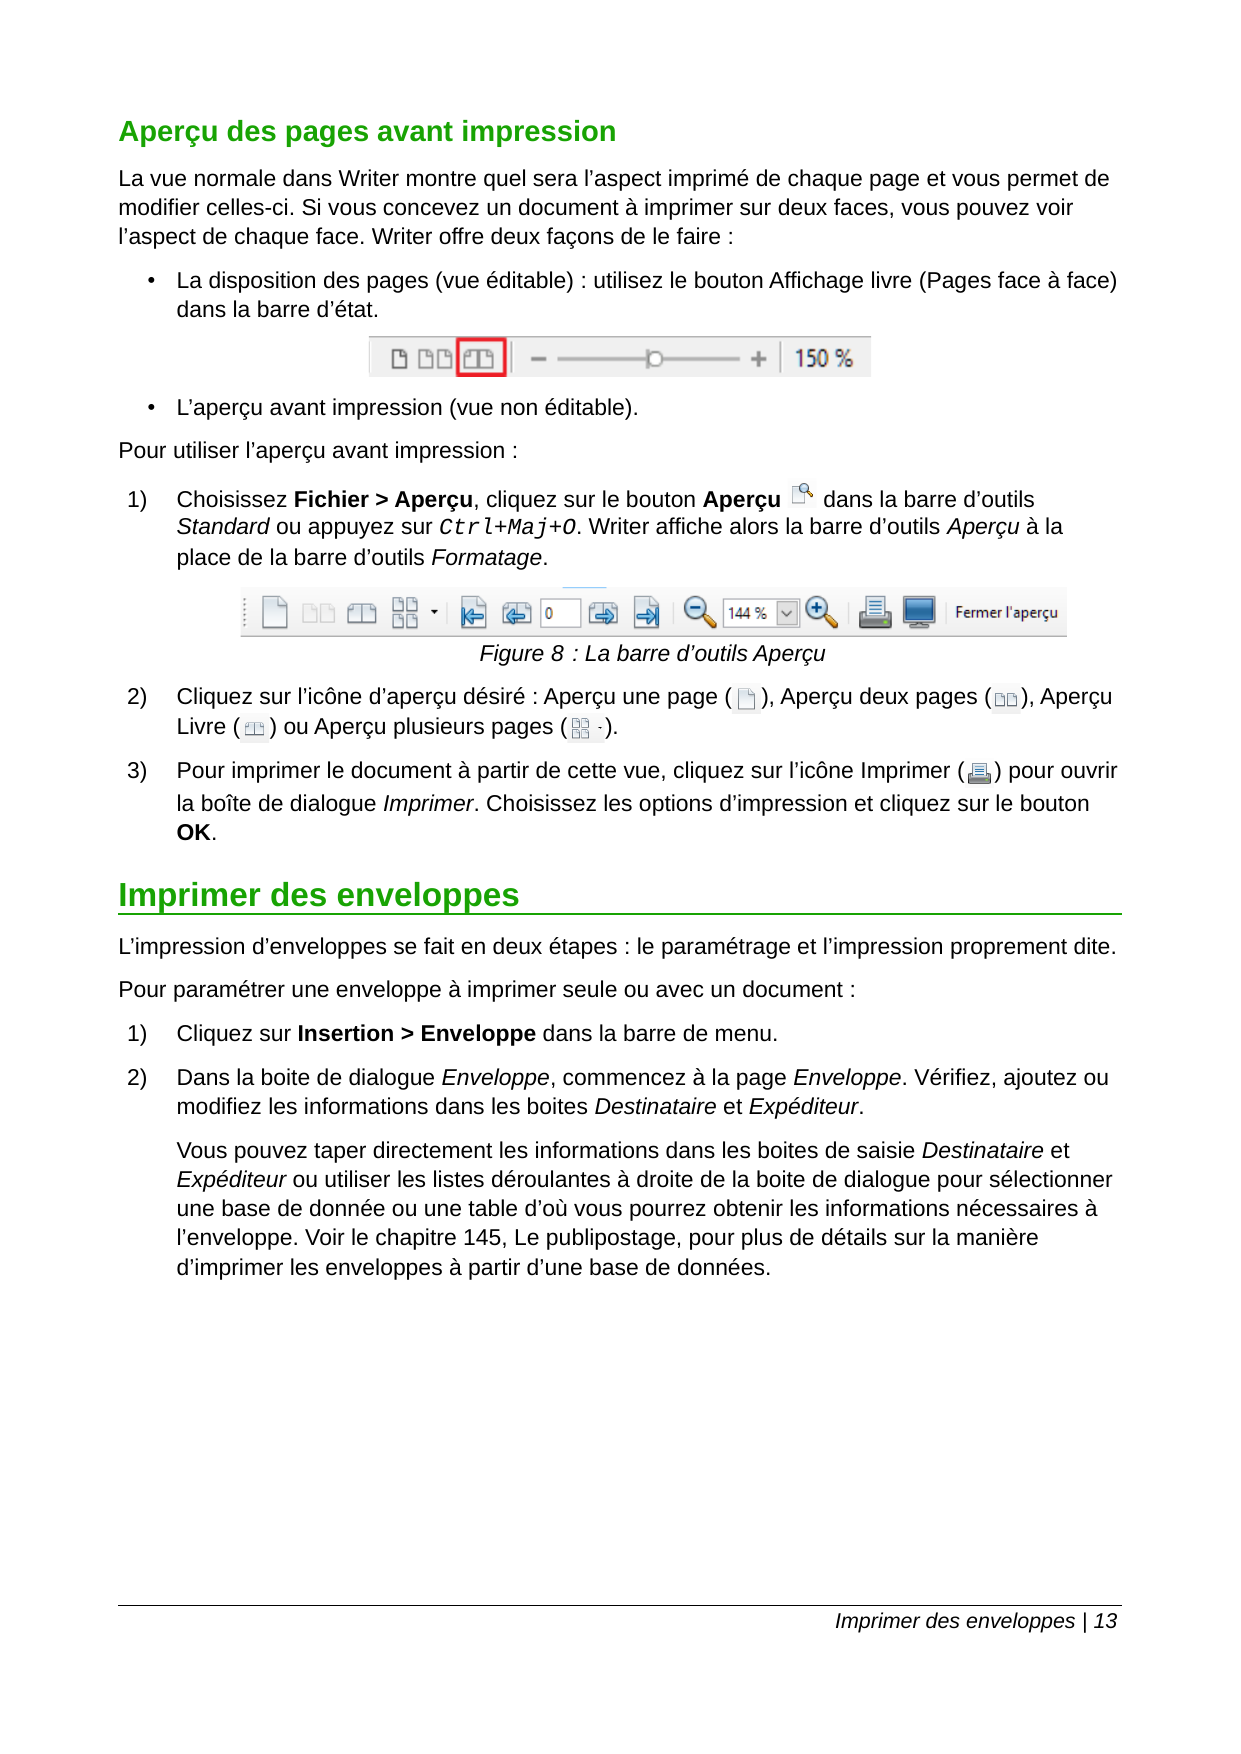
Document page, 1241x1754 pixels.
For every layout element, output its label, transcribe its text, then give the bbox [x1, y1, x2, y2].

list L’aperçu avant impression (vue non éditable). [147, 391, 1122, 420]
text Pour paramétrer une enveloppe à imprimer seule ou avec un document : [118, 974, 1122, 1003]
picture [368, 336, 872, 377]
picture [240, 713, 270, 743]
list Choisissez Fichier > Aperçu, cliquez sur le bouton Aperçu dans la barre d’outils Standard ou appuyez sur Ctrl+Maj+O. Writer affiche alors la barre d’outils Aperçu à la place de la barre d’outils Formatage. [147, 478, 1122, 571]
subtitle Imprimer des enveloppes [118, 875, 1122, 913]
text La vue normale dans Writer montre quel sera l’aspect imprimé de chaque page et vous permet de modifier celles-ci. Si vous concevez un document à imprimer sur deux faces, vous pouvez voir l’aspect de chaque face. Writer offre deux façons de le faire : [118, 162, 1122, 249]
table_header [185, 585, 1122, 638]
list Pour imprimer le document à partir de cette vue, cliquez sur l’icône Imprimer () pour ouvrir la boîte de dialogue Imprimer. Choisissez les options d’impression et cliquez sur le bouton OK. [147, 757, 1122, 846]
list Cliquez sur l’icône d’aperçu désiré : Aperçu une page (), Aperçu deux pages (), Aperçu Livre () ou Aperçu plusieurs pages (). [147, 683, 1122, 743]
list Cliquez sur Insertion > Enveloppe dans la barre de menu. [147, 1017, 1122, 1047]
picture [991, 683, 1021, 714]
list Vous pouvez taper directement les informations dans les boites de saisie Destinataire et Expéditeur ou utiliser les listes déroulantes à droite de la boite de dialogue pour sélectionner une base de donnée ou une table d’où vous pourrez obtenir les informations nécessaires à l’enveloppe. Voir le chapitre 145, Le publipostage, pour plus de détails sur la manière d’imprimer les enveloppes à partir d’une base de données. [147, 1134, 1122, 1280]
list La disposition des pages (vue éditable) : utilisez le bouton Affichage livre (Pages face à face) dans la barre d’état. [147, 264, 1122, 322]
picture [964, 758, 994, 788]
text L’impression d’enveloppes se fait en deux étapes : le paramétrage et l’impression proprement dite. [118, 930, 1122, 959]
picture [240, 587, 1067, 637]
picture [567, 713, 605, 743]
subtitle Aperçu des pages avant impression [118, 118, 1122, 147]
list Dans la boite de dialogue Enveloppe, commencez à la page Enveloppe. Vérifiez, ajoutez ou modifiez les informations dans les boites Destinataire et Expéditeur. [147, 1061, 1122, 1119]
text Pour utiliser l’aperçu avant impression : [118, 434, 1122, 464]
table_cell Figure 8 : La barre d’outils Aperçu [185, 638, 1122, 669]
picture [731, 683, 761, 714]
picture [787, 478, 817, 508]
